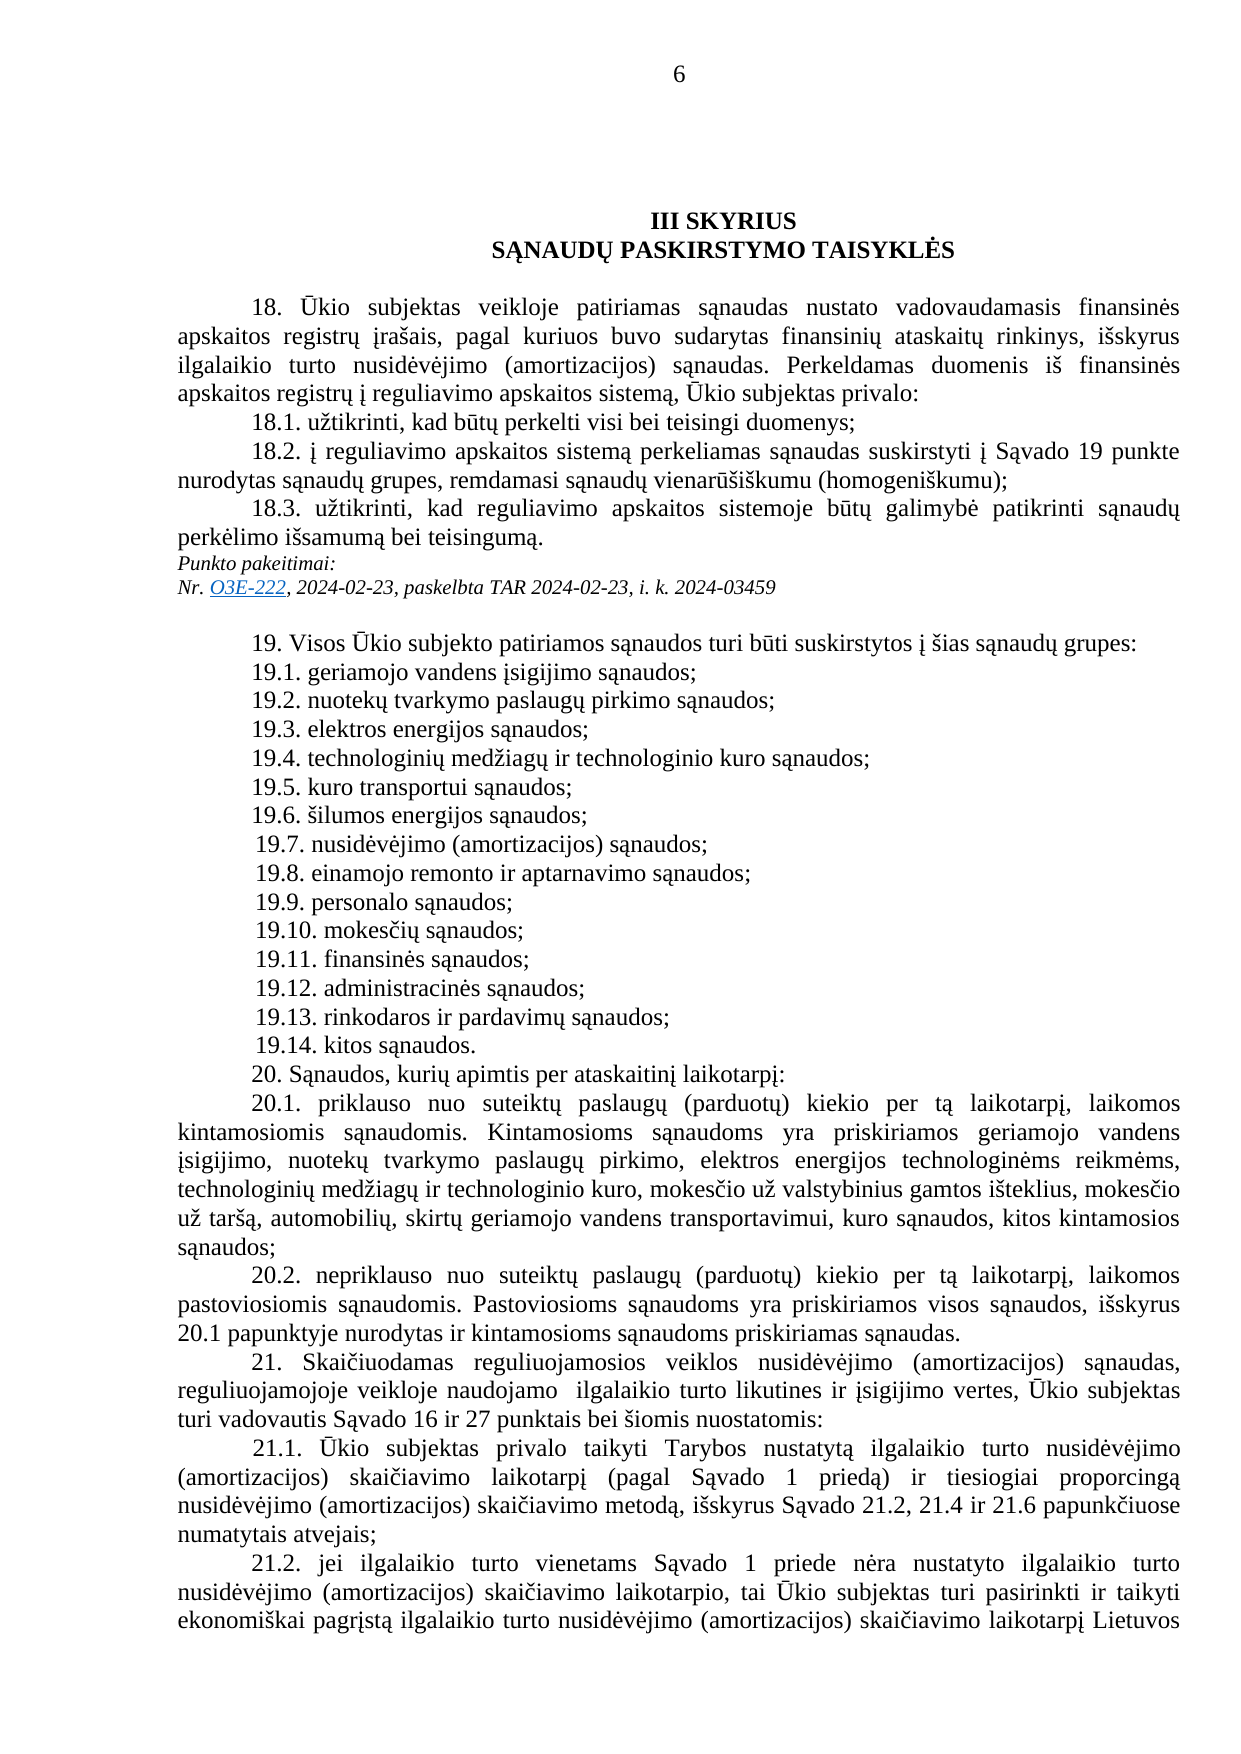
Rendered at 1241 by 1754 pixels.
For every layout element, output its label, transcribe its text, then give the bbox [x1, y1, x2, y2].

text 18.2. į reguliavimo apskaitos sistemą perkeliamas sąnaudas suskirstyti į Sąvado 19 punkte nurodytas sąnaudų grupes, remdamasi sąnaudų vienarūšiškumu (homogeniškumu); [177, 436, 1181, 493]
text 19.13. rinkodaros ir pardavimų sąnaudos; [177, 1002, 1181, 1030]
text 19.12. administracinės sąnaudos; [177, 973, 1181, 1002]
text 19.8. einamojo remonto ir aptarnavimo sąnaudos; [177, 858, 1181, 887]
text 19. Visos Ūkio subjekto patiriamos sąnaudos turi būti suskirstytos į šias sąnaudų grupes: [177, 628, 1181, 657]
text 21.1. Ūkio subjektas privalo taikyti Tarybos nustatytą ilgalaikio turto nusidėvėjimo (amortizacijos) skaičiavimo laikotarpį (pagal Sąvado 1 priedą) ir tiesiogiai proporcingą nusidėvėjimo (amortizacijos) skaičiavimo metodą, išskyrus Sąvado 21.2, 21.4 ir 21.6 papunkčiuose numatytais atvejais; [177, 1433, 1181, 1548]
text III SKYRIUS [207, 206, 1181, 235]
text 18.3. užtikrinti, kad reguliavimo apskaitos sistemoje būtų galimybė patikrinti sąnaudų perkėlimo išsamumą bei teisingumą. [177, 493, 1181, 551]
text SĄNAUDŲ PASKIRSTYMO TAISYKLĖS [207, 235, 1181, 263]
text 18.1. užtikrinti, kad būtų perkelti visi bei teisingi duomenys; [177, 407, 1181, 436]
text 20.1. priklauso nuo suteiktų paslaugų (parduotų) kiekio per tą laikotarpį, laikomos kintamosiomis sąnaudomis. Kintamosioms sąnaudoms yra priskiriamos geriamojo vandens įsigijimo, nuotekų tvarkymo paslaugų pirkimo, elektros energijos technologinėms reikmėms, technologinių medžiagų ir technologinio kuro, mokesčio už valstybinius gamtos išteklius, mokesčio už taršą, automobilių, skirtų geriamojo vandens transportavimui, kuro sąnaudos, kitos kintamosios sąnaudos; [177, 1088, 1181, 1260]
text 20. Sąnaudos, kurių apimtis per ataskaitinį laikotarpį: [177, 1059, 1181, 1088]
text Punkto pakeitimai: [177, 551, 1181, 575]
text 19.5. kuro transportui sąnaudos; [177, 772, 1181, 800]
text 20.2. nepriklauso nuo suteiktų paslaugų (parduotų) kiekio per tą laikotarpį, laikomos pastoviosiomis sąnaudomis. Pastoviosioms sąnaudoms yra priskiriamos visos sąnaudos, išskyrus 20.1 papunktyje nurodytas ir kintamosioms sąnaudoms priskiriamas sąnaudas. [177, 1260, 1181, 1347]
text 19.6. šilumos energijos sąnaudos; [177, 800, 1181, 829]
text 18. Ūkio subjektas veikloje patiriamas sąnaudas nustato vadovaudamasis finansinės apskaitos registrų įrašais, pagal kuriuos buvo sudarytas finansinių ataskaitų rinkinys, išskyrus ilgalaikio turto nusidėvėjimo (amortizacijos) sąnaudas. Perkeldamas duomenis iš finansinės apskaitos registrų į reguliavimo apskaitos sistemą, Ūkio subjektas privalo: [177, 292, 1181, 407]
text 19.9. personalo sąnaudos; [177, 887, 1181, 915]
text 19.10. mokesčių sąnaudos; [177, 915, 1181, 944]
text 19.1. geriamojo vandens įsigijimo sąnaudos; [177, 657, 1181, 685]
text 19.3. elektros energijos sąnaudos; [177, 714, 1181, 743]
text 19.14. kitos sąnaudos. [177, 1030, 1181, 1059]
text 19.7. nusidėvėjimo (amortizacijos) sąnaudos; [177, 829, 1181, 858]
text 19.11. finansinės sąnaudos; [177, 944, 1181, 973]
text 21.2. jei ilgalaikio turto vienetams Sąvado 1 priede nėra nustatyto ilgalaikio turto nusidėvėjimo (amortizacijos) skaičiavimo laikotarpio, tai Ūkio subjektas turi pasirinkti ir taikyti ekonomiškai pagrįstą ilgalaikio turto nusidėvėjimo (amortizacijos) skaičiavimo laikotarpį Lietuvos [177, 1548, 1181, 1634]
text 19.4. technologinių medžiagų ir technologinio kuro sąnaudos; [177, 743, 1181, 772]
text 19.2. nuotekų tvarkymo paslaugų pirkimo sąnaudos; [177, 685, 1181, 714]
text 21. Skaičiuodamas reguliuojamosios veiklos nusidėvėjimo (amortizacijos) sąnaudas, reguliuojamojoje veikloje naudojamo ilgalaikio turto likutines ir įsigijimo vertes, Ūkio subjektas turi vadovautis Sąvado 16 ir 27 punktais bei šiomis nuostatomis: [177, 1347, 1181, 1433]
text Nr. O3E-222, 2024-02-23, paskelbta TAR 2024-02-23, i. k. 2024-03459 [177, 575, 1181, 599]
